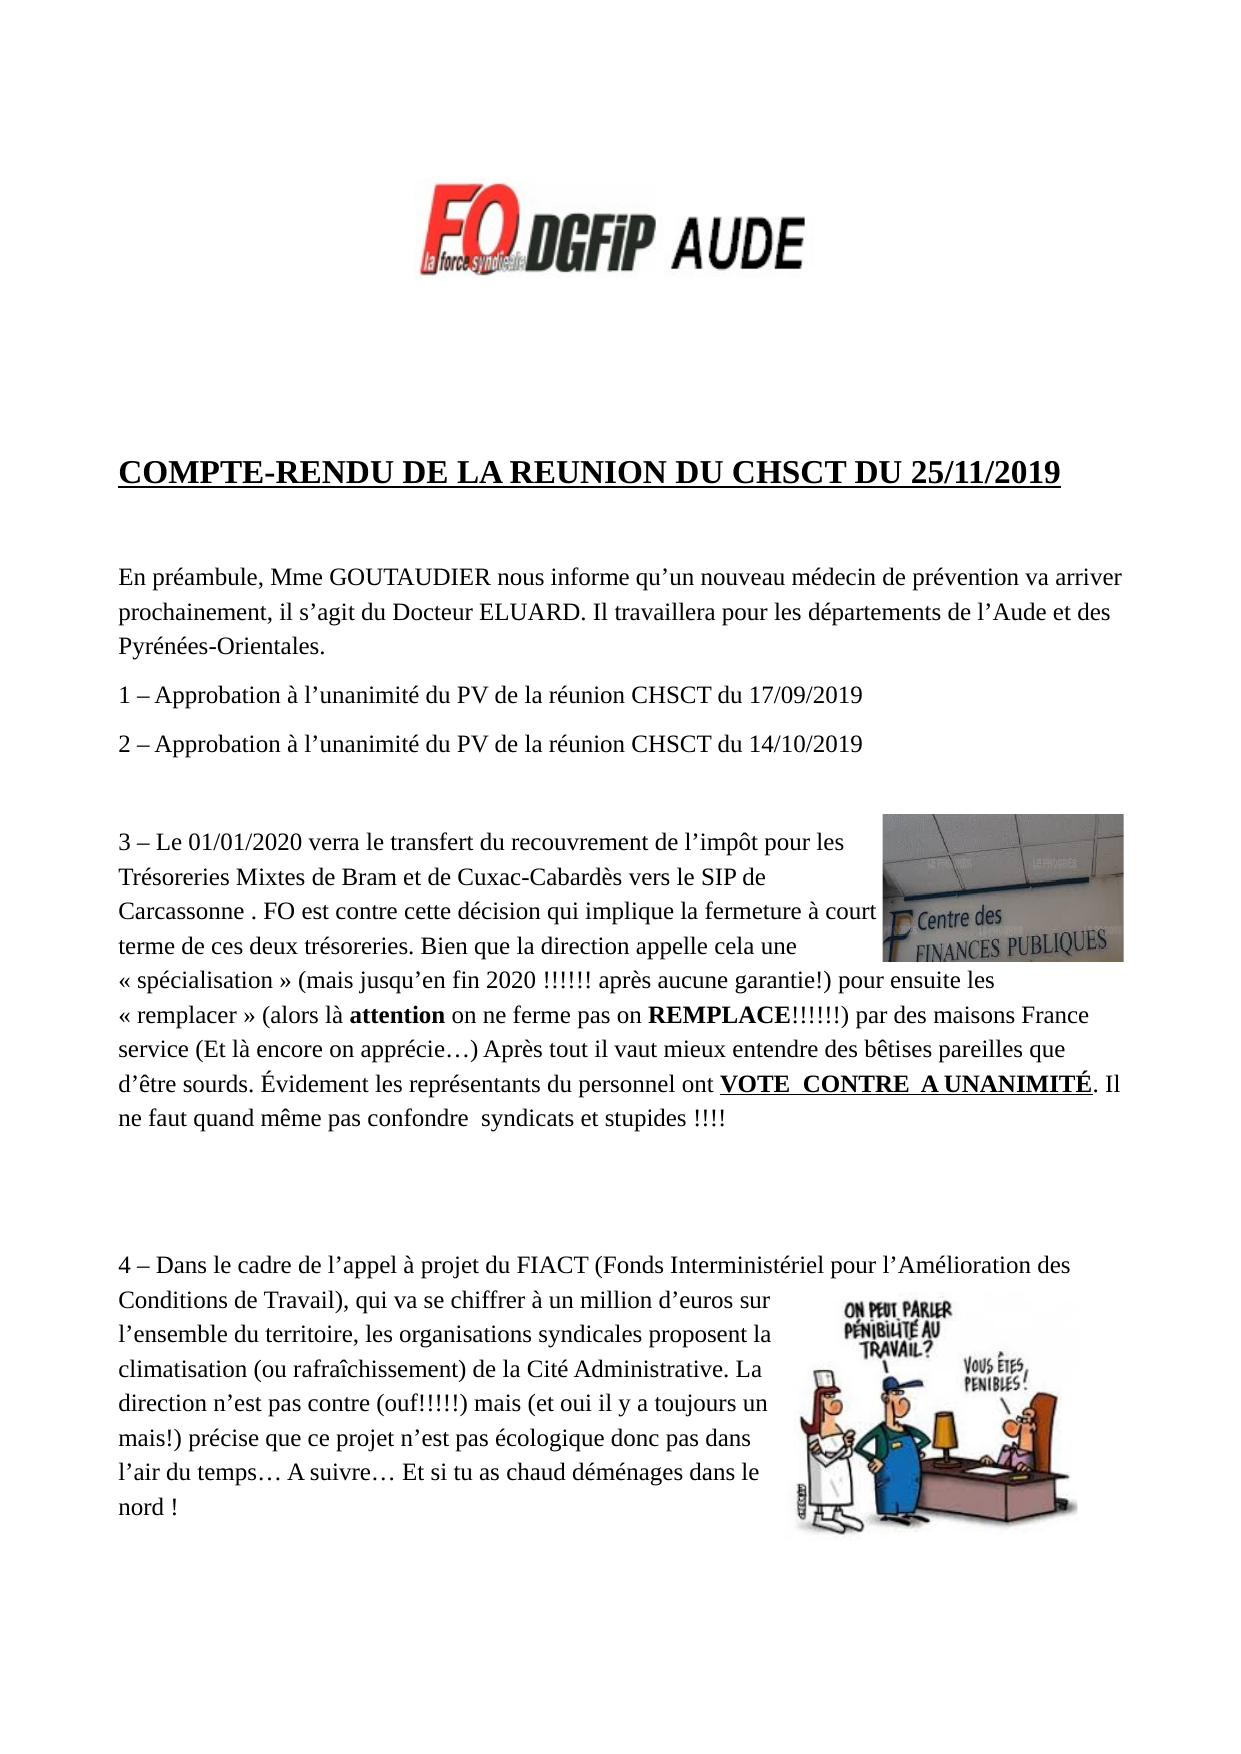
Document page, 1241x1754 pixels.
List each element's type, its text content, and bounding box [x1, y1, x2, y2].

text 2 – Approbation à l’unanimité du PV de la réunion CHSCT du 14/10/2019 [118, 729, 1122, 758]
picture [775, 1291, 1078, 1541]
text 3 – Le 01/01/2020 verra le transfert du recouvrement de l’impôt pour les Trésoreries Mixtes de Bram et de Cuxac-Cabardès vers le SIP de Carcassonne . FO est contre cette décision qui implique la fermeture à court terme de ces deux trésoreries. Bien que la direction appelle cela une « spécialisation » (mais jusqu’en fin 2020 !!!!!! après aucune garantie!) pour ensuite les « remplacer » (alors là attention on ne ferme pas on REMPLACE!!!!!!) par des maisons France service (Et là encore on apprécie…) Après tout il vaut mieux entendre des bêtises pareilles que d’être sourds. Évidement les représentants du personnel ont VOTE CONTRE A UNANIMITÉ. Il ne faut quand même pas confondre syndicats et stupides !!!! [118, 827, 1122, 1132]
text COMPTE-RENDU DE LA REUNION DU CHSCT DU 25/11/2019 [118, 452, 1122, 491]
text 1 – Approbation à l’unanimité du PV de la réunion CHSCT du 17/09/2019 [118, 680, 1122, 709]
text 4 – Dans le cadre de l’appel à projet du FIACT (Fonds Interministériel pour l’Amélioration des Conditions de Travail), qui va se chiffrer à un million d’euros sur l’ensemble du territoire, les organisations syndicales proposent la climatisation (ou rafraîchissement) de la Cité Administrative. La direction n’est pas contre (ouf!!!!!) mais (et oui il y a toujours un mais!) précise que ce projet n’est pas écologique donc pas dans l’air du temps… A suivre… Et si tu as chaud déménages dans le nord ! [118, 1250, 1122, 1520]
picture [413, 178, 829, 302]
text En préambule, Mme GOUTAUDIER nous informe qu’un nouveau médecin de prévention va arriver prochainement, il s’agit du Docteur ELUARD. Il travaillera pour les départements de l’Aude et des Pyrénées-Orientales. [118, 562, 1122, 660]
picture [882, 814, 1124, 962]
